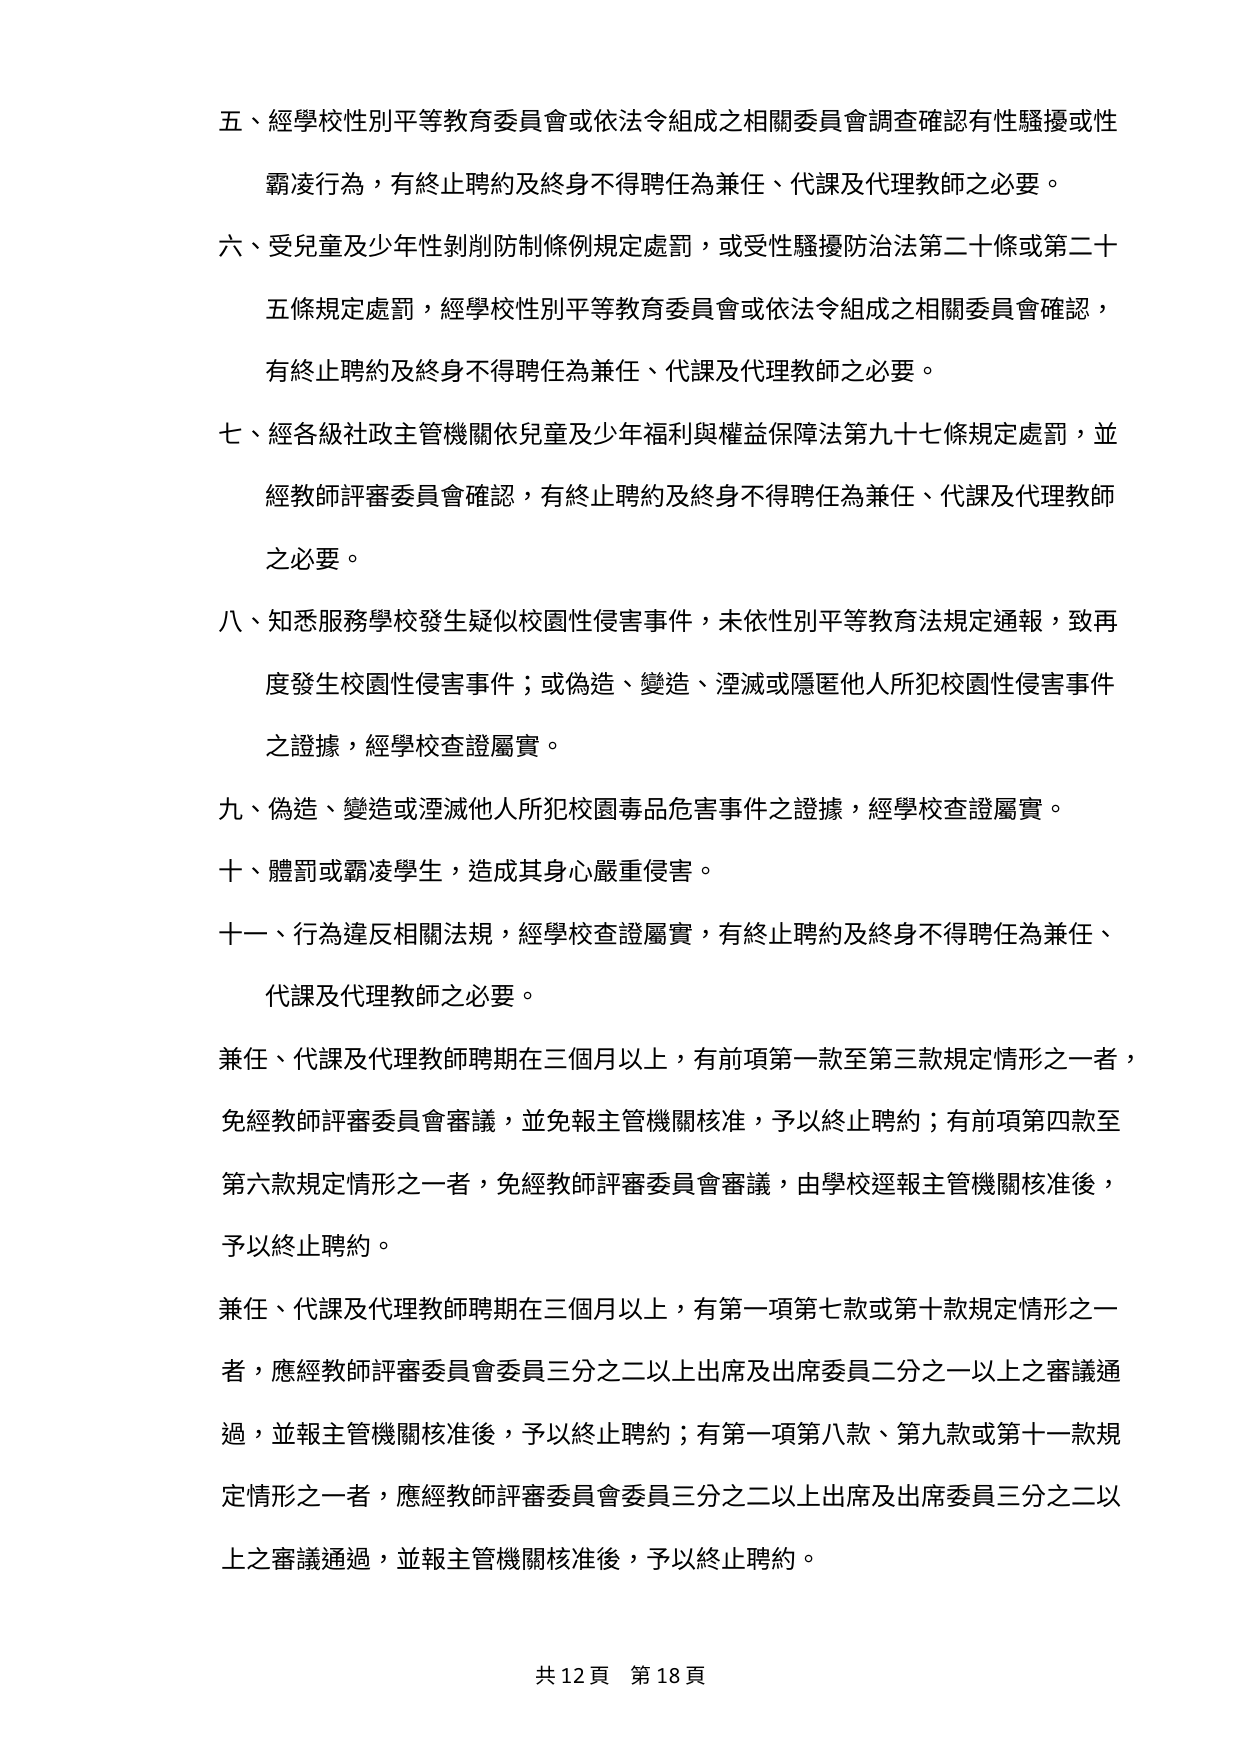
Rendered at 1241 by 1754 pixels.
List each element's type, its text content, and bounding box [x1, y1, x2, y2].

text 六、受兒童及少年性剝削防制條例規定處罰，或受性騷擾防治法第二十條或第二十五條規定處罰，經學校性別平等教育委員會或依法令組成之相關委員會確認，有終止聘約及終身不得聘任為兼任、代課及代理教師之必要。 [218, 203, 1122, 391]
text 十一、行為違反相關法規，經學校查證屬實，有終止聘約及終身不得聘任為兼任、代課及代理教師之必要。 [218, 891, 1122, 1016]
text 五、經學校性別平等教育委員會或依法令組成之相關委員會調查確認有性騷擾或性霸凌行為，有終止聘約及終身不得聘任為兼任、代課及代理教師之必要。 [218, 78, 1122, 203]
text 七、經各級社政主管機關依兒童及少年福利與權益保障法第九十七條規定處罰，並經教師評審委員會確認，有終止聘約及終身不得聘任為兼任、代課及代理教師之必要。 [218, 391, 1122, 578]
text 兼任、代課及代理教師聘期在三個月以上，有第一項第七款或第十款規定情形之一者，應經教師評審委員會委員三分之二以上出席及出席委員二分之一以上之審議通過，並報主管機關核准後，予以終止聘約；有第一項第八款、第九款或第十一款規定情形之一者，應經教師評審委員會委員三分之二以上出席及出席委員三分之二以上之審議通過，並報主管機關核准後，予以終止聘約。 [218, 1266, 1122, 1578]
text 十、體罰或霸凌學生，造成其身心嚴重侵害。 [218, 828, 1122, 891]
text 八、知悉服務學校發生疑似校園性侵害事件，未依性別平等教育法規定通報，致再度發生校園性侵害事件；或偽造、變造、湮滅或隱匿他人所犯校園性侵害事件之證據，經學校查證屬實。 [218, 578, 1122, 766]
text 兼任、代課及代理教師聘期在三個月以上，有前項第一款至第三款規定情形之一者，免經教師評審委員會審議，並免報主管機關核准，予以終止聘約；有前項第四款至第六款規定情形之一者，免經教師評審委員會審議，由學校逕報主管機關核准後，予以終止聘約。 [218, 1016, 1122, 1266]
text 九、偽造、變造或湮滅他人所犯校園毒品危害事件之證據，經學校查證屬實。 [218, 766, 1122, 828]
